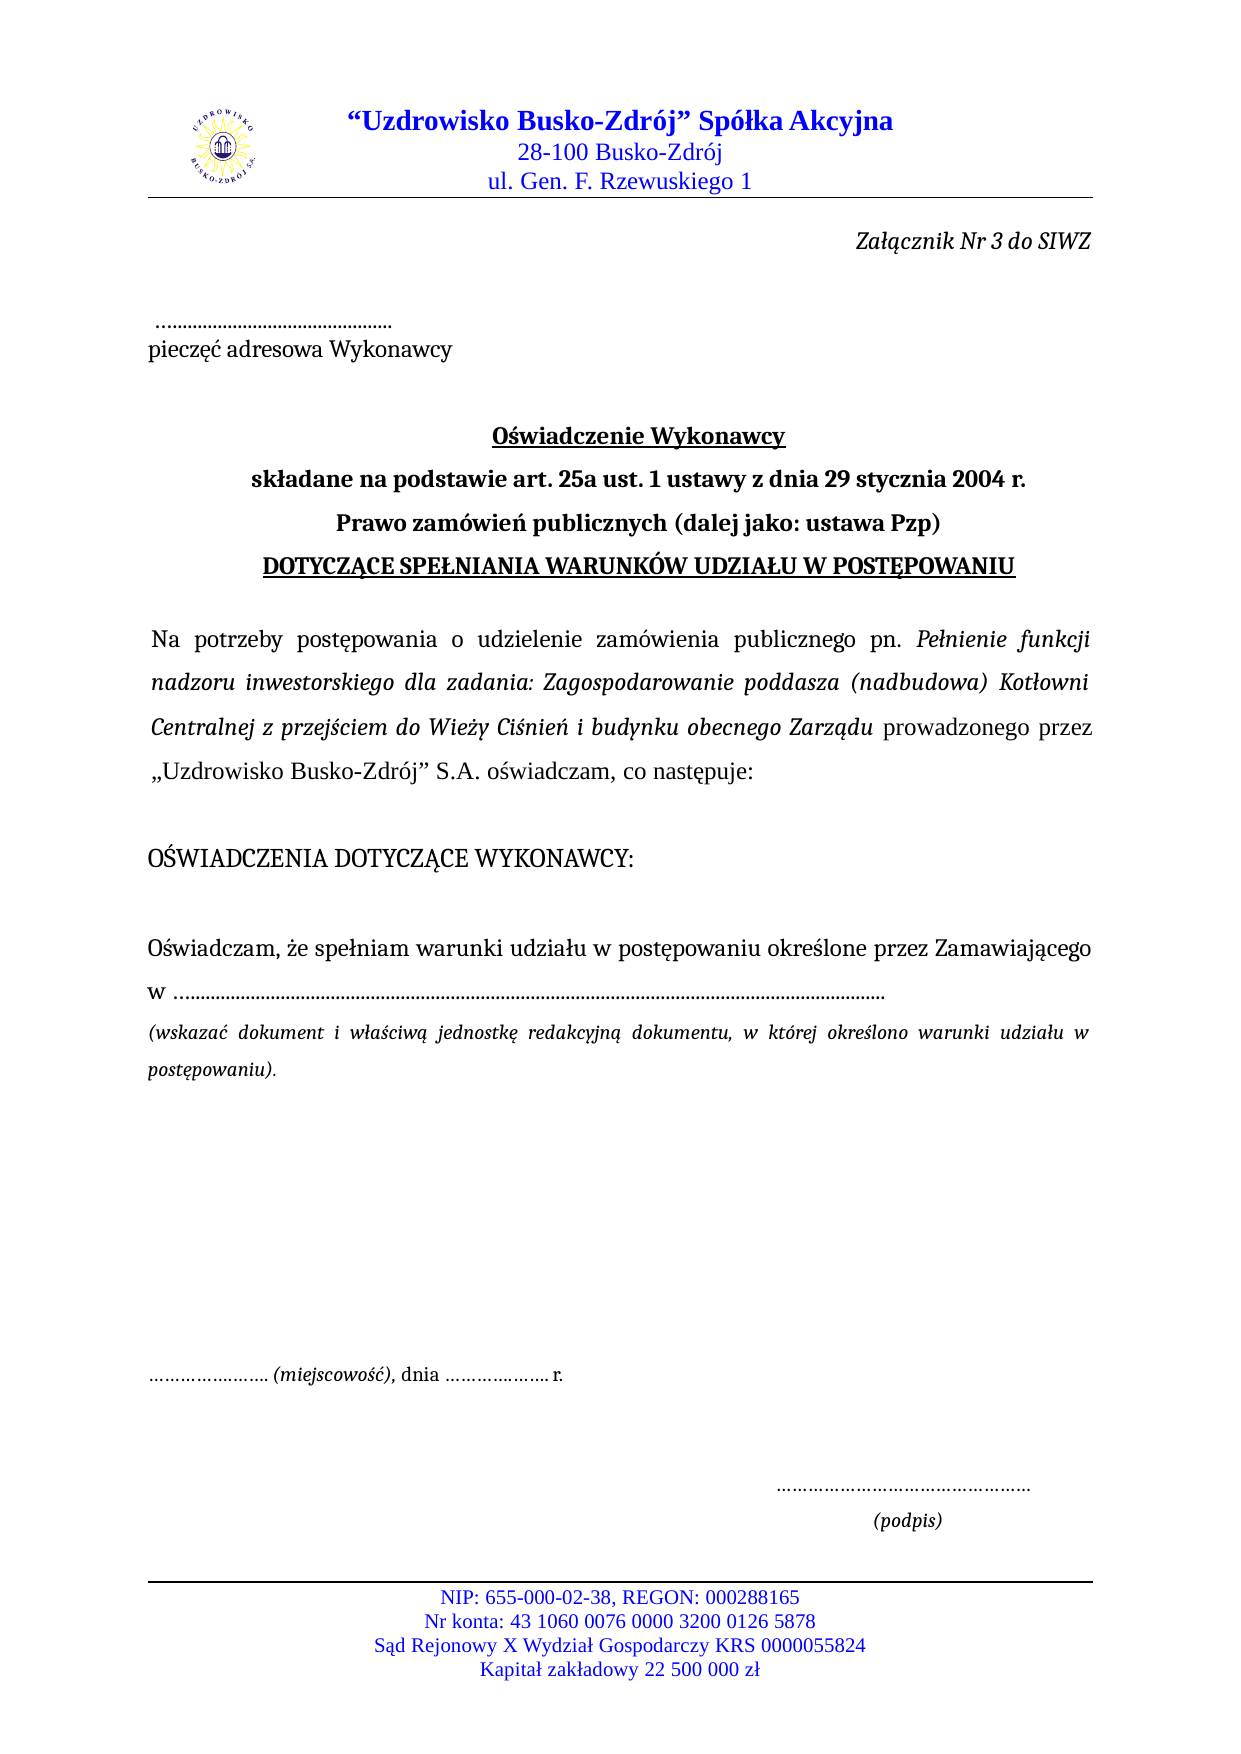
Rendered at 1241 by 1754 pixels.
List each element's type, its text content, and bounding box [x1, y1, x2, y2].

list pieczęć adresowa Wykonawcy [148, 335, 1093, 364]
list Załącznik Nr 3 do SIWZ [148, 227, 1093, 256]
list Na potrzeby postępowania o udzielenie zamówienia publicznego pn. Pełnienie funkcji nadzoru inwestorskiego dla zadania: Zagospodarowanie poddasza (nadbudowa) Kotłowni Centralnej z przejściem do Wieży Ciśnień i budynku obecnego Zarządu prowadzonego przez „Uzdrowisko Busko-Zdrój” S.A. oświadczam, co następuje: [151, 624, 1093, 785]
list Prawo zamówień publicznych (dalej jako: ustawa Pzp) [148, 509, 1093, 538]
list (wskazać dokument i właściwą jednostkę redakcyjną dokumentu, w której określono warunki udziału w postępowaniu). [148, 1020, 1093, 1082]
list DOTYCZĄCE SPEŁNIANIA WARUNKÓW UDZIAŁU W POSTĘPOWANIU [148, 552, 1093, 581]
list OŚWIADCZENIA DOTYCZĄCE WYKONAWCY: [148, 843, 1093, 874]
text …………….……. (miejscowość), dnia ………….……. r. [148, 1362, 1093, 1387]
list składane na podstawie art. 25a ust. 1 ustawy z dnia 29 stycznia 2004 r. [148, 465, 1093, 494]
list (podpis) [149, 1509, 1093, 1533]
list Oświadczam, że spełniam warunki udziału w postępowaniu określone przez Zamawiającego w …........................................................................................................................................... [148, 933, 1093, 1006]
list Oświadczenie Wykonawcy [148, 422, 1093, 451]
list …............................................ [148, 306, 1093, 335]
text ………………………………………… [149, 1472, 1093, 1497]
